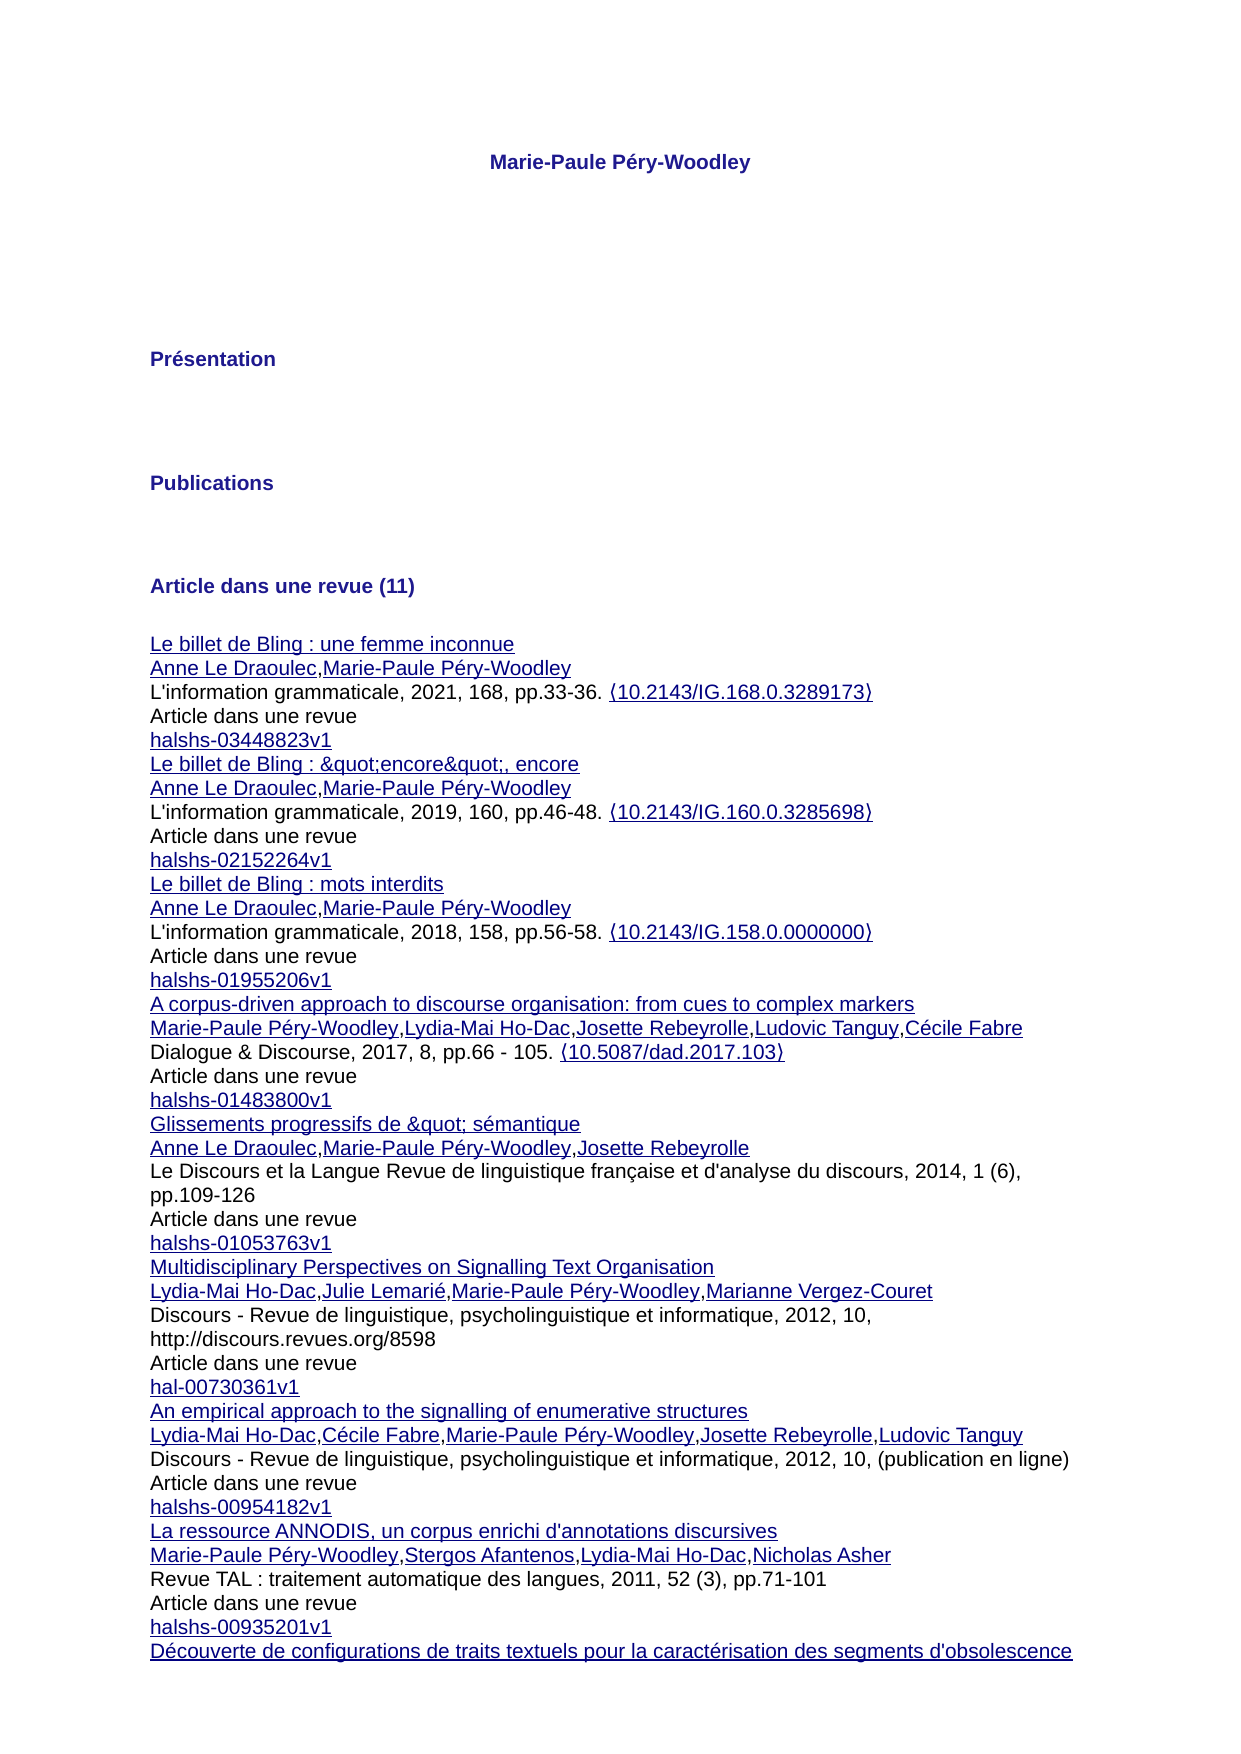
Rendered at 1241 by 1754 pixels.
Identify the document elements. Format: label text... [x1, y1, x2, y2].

table_cell Multidisciplinary Perspectives on Signalling Text Organisation Lydia-Mai Ho-Dac,Julie Lemarié,Marie-Paule Péry-Woodley,Marianne Vergez-Couret Discours - Revue de linguistique, psycholinguistique et informatique, 2012, 10, http://discours.revues.org/8598 Article dans une revue hal-00730361v1 [150, 1255, 1090, 1399]
subtitle Marie-Paule Péry-Woodley [150, 150, 1090, 174]
subtitle Présentation [150, 347, 1090, 371]
table_cell Le billet de Bling : &quot;encore&quot;, encore Anne Le Draoulec,Marie-Paule Péry-Woodley L'information grammaticale, 2019, 160, pp.46-48. ⟨10.2143/IG.160.0.3285698⟩ Article dans une revue halshs-02152264v1 [150, 752, 1090, 872]
table_cell La ressource ANNODIS, un corpus enrichi d'annotations discursives Marie-Paule Péry-Woodley,Stergos Afantenos,Lydia-Mai Ho-Dac,Nicholas Asher Revue TAL : traitement automatique des langues, 2011, 52 (3), pp.71-101 Article dans une revue halshs-00935201v1 [150, 1519, 1090, 1638]
subtitle Publications [150, 471, 1090, 495]
table_cell Le billet de Bling : mots interdits Anne Le Draoulec,Marie-Paule Péry-Woodley L'information grammaticale, 2018, 158, pp.56-58. ⟨10.2143/IG.158.0.0000000⟩ Article dans une revue halshs-01955206v1 [150, 872, 1090, 992]
table_cell Glissements progressifs de &quot; sémantique Anne Le Draoulec,Marie-Paule Péry-Woodley,Josette Rebeyrolle Le Discours et la Langue Revue de linguistique française et d'analyse du discours, 2014, 1 (6), pp.109-126 Article dans une revue halshs-01053763v1 [150, 1111, 1090, 1255]
table_cell Découverte de configurations de traits textuels pour la caractérisation des segments d'obsolescence [150, 1639, 1090, 1662]
table_header Le billet de Bling : une femme inconnue Anne Le Draoulec,Marie-Paule Péry-Woodley L'information grammaticale, 2021, 168, pp.33-36. ⟨10.2143/IG.168.0.3289173⟩ Article dans une revue halshs-03448823v1 [150, 632, 1090, 752]
table_cell A corpus-driven approach to discourse organisation: from cues to complex markers Marie-Paule Péry-Woodley,Lydia-Mai Ho-Dac,Josette Rebeyrolle,Ludovic Tanguy,Cécile Fabre Dialogue & Discourse, 2017, 8, pp.66 - 105. ⟨10.5087/dad.2017.103⟩ Article dans une revue halshs-01483800v1 [150, 992, 1090, 1111]
table_cell An empirical approach to the signalling of enumerative structures Lydia-Mai Ho-Dac,Cécile Fabre,Marie-Paule Péry-Woodley,Josette Rebeyrolle,Ludovic Tanguy Discours - Revue de linguistique, psycholinguistique et informatique, 2012, 10, (publication en ligne) Article dans une revue halshs-00954182v1 [150, 1399, 1090, 1519]
subtitle Article dans une revue (11) [150, 574, 1090, 598]
